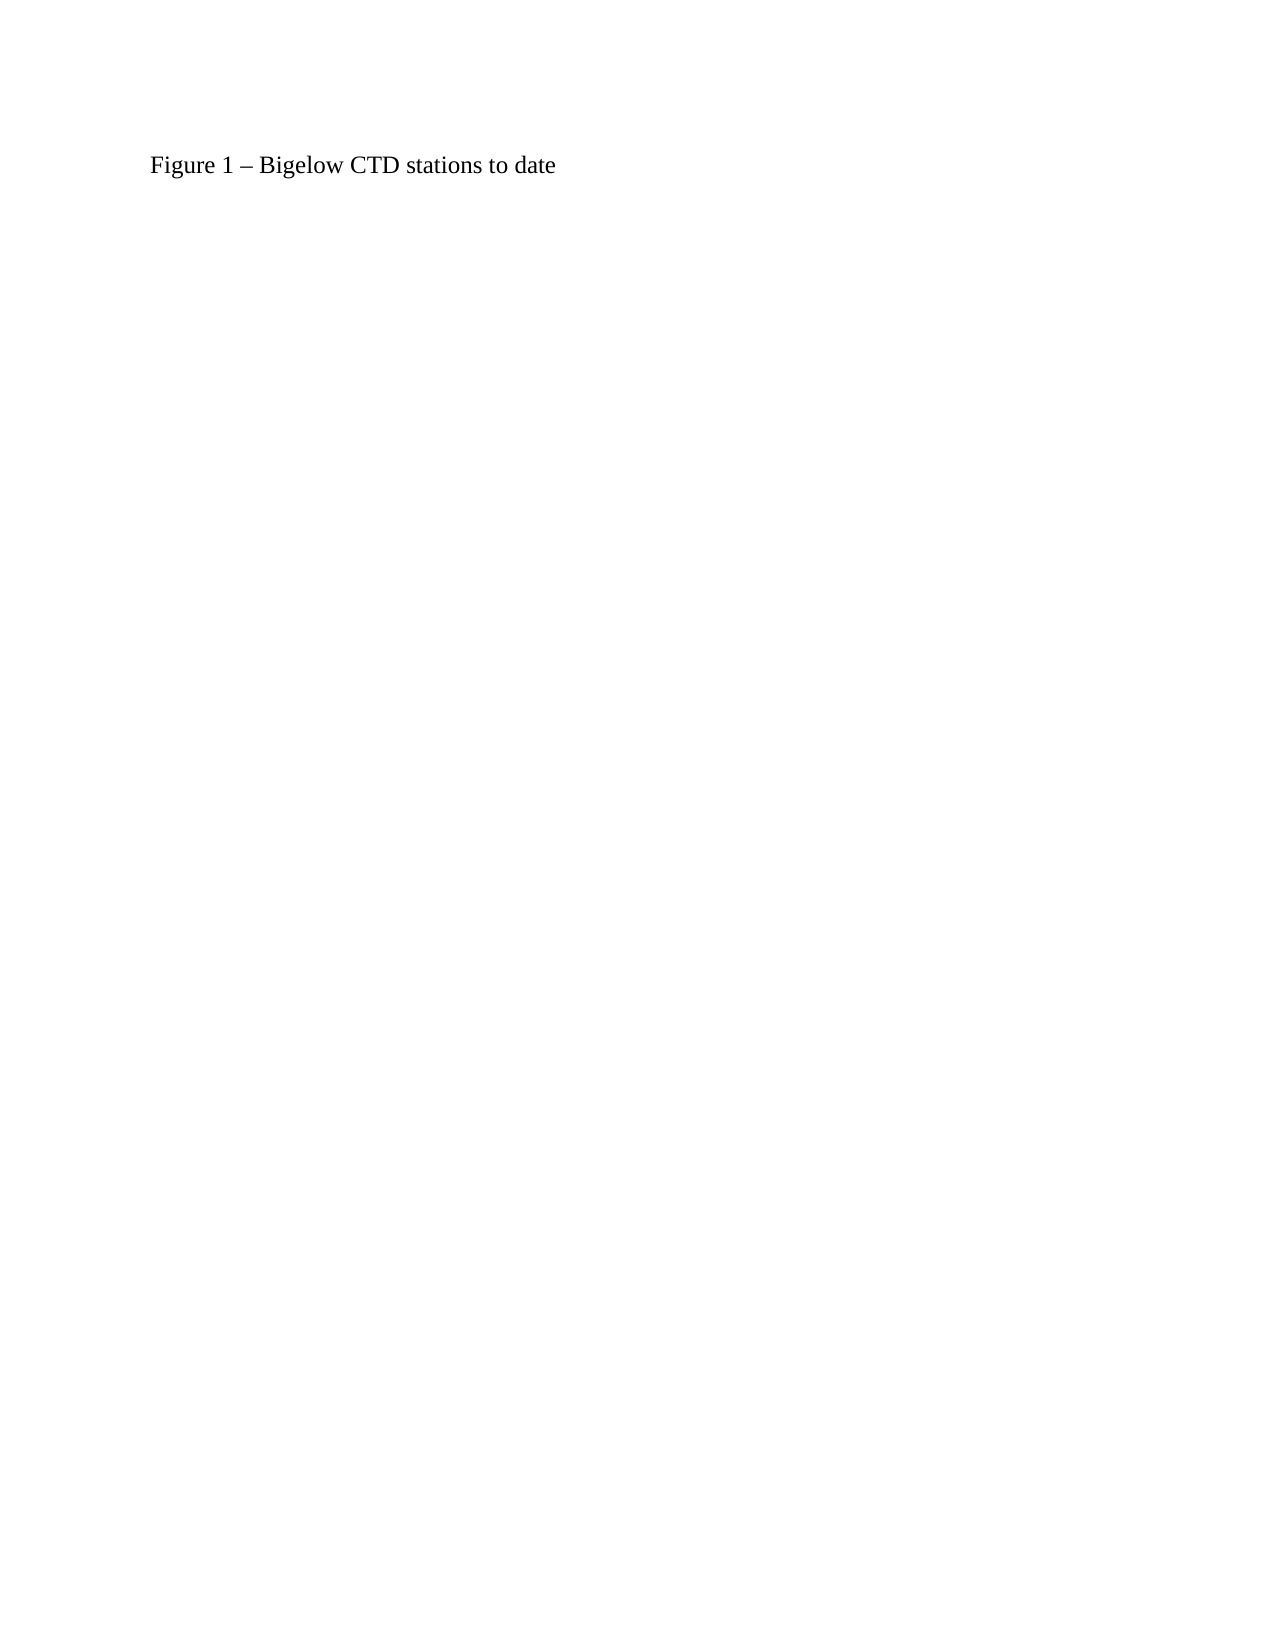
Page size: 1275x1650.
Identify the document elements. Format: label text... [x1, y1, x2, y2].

text Figure 1 – Bigelow CTD stations to date [150, 150, 1125, 179]
